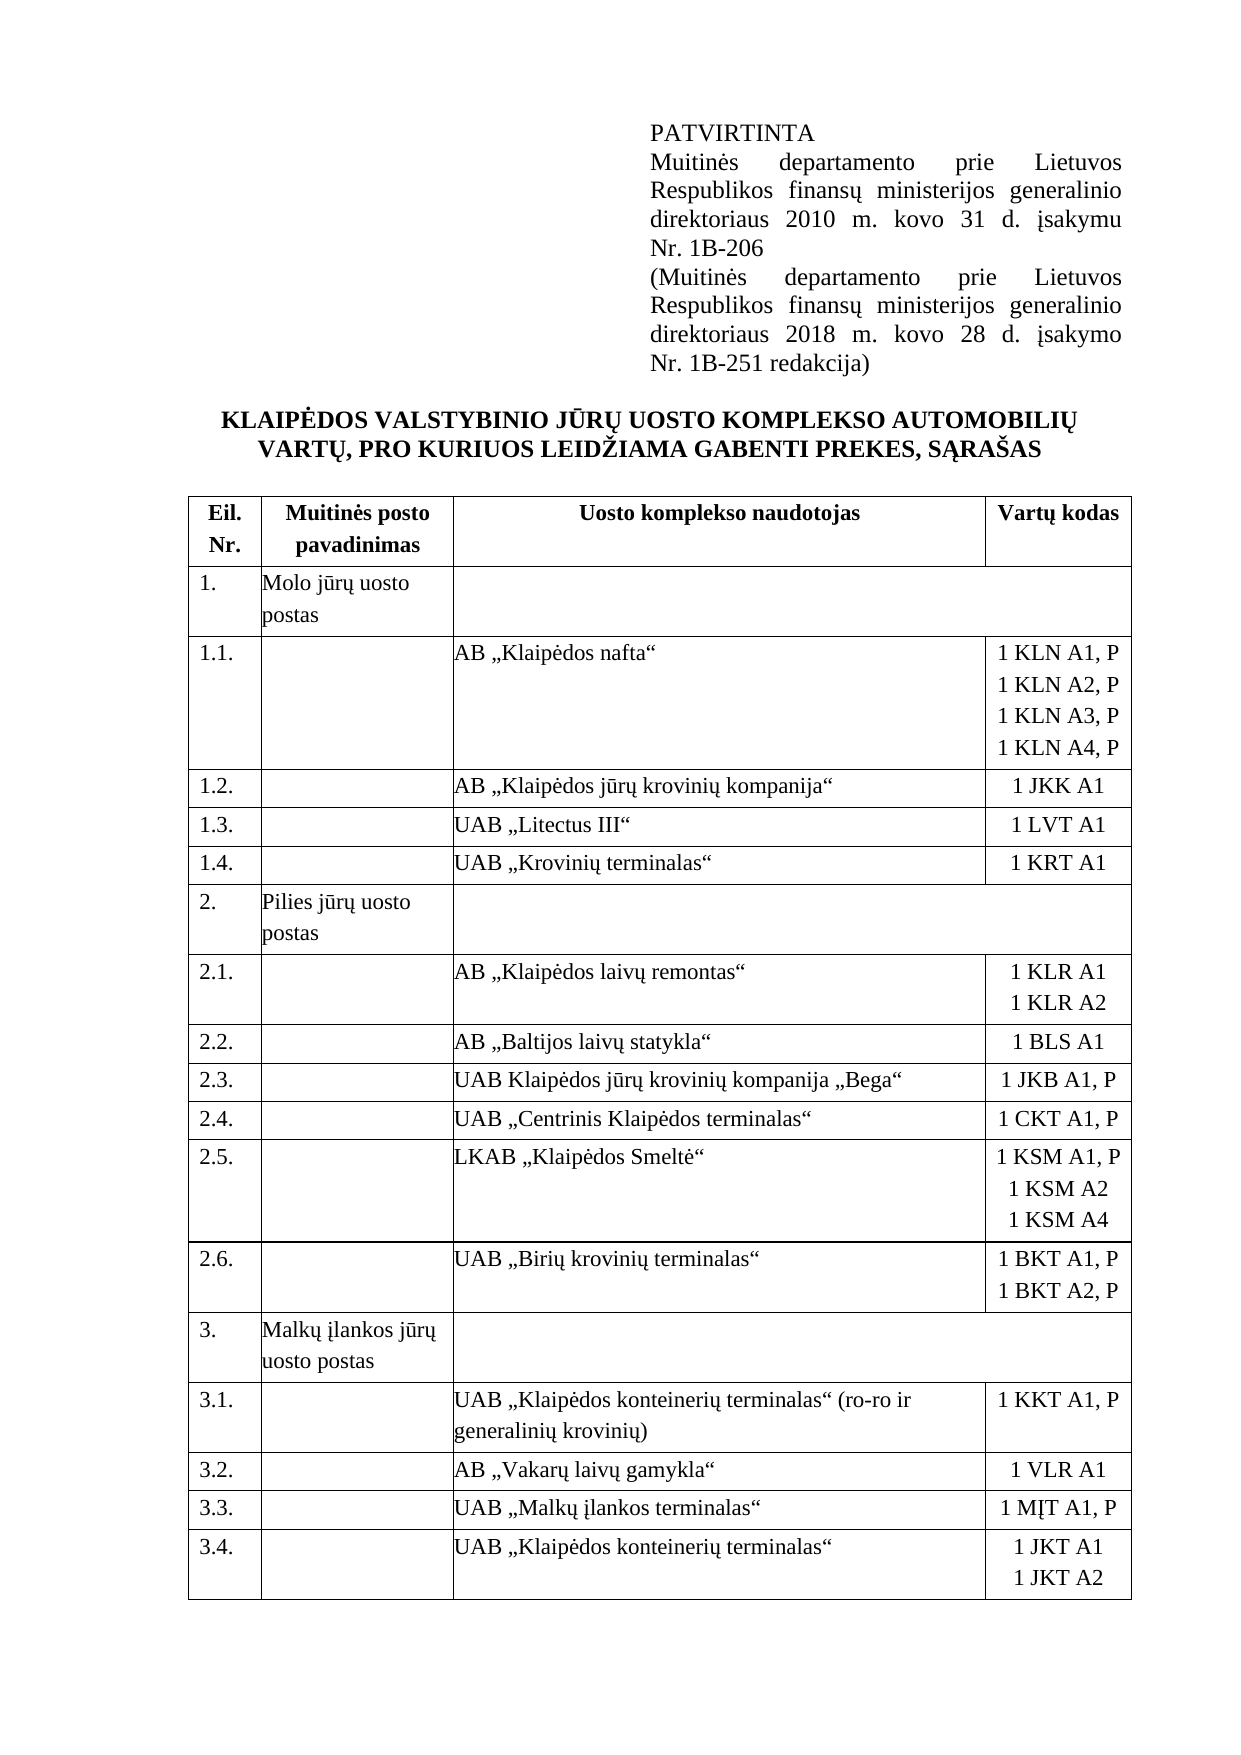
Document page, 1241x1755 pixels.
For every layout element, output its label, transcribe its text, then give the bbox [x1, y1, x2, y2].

table_cell AB „Baltijos laivų statykla“ [454, 1025, 985, 1062]
table_cell 1 LVT A1 [986, 808, 1131, 846]
table_cell [262, 1064, 453, 1101]
table_cell AB „Klaipėdos laivų remontas“ [454, 955, 985, 1024]
table_cell 1.4. [189, 847, 261, 884]
table_cell [262, 808, 453, 846]
table_cell 1 KRT A1 [986, 847, 1131, 884]
table_cell 1 JKK A1 [986, 770, 1131, 807]
table_cell AB „Klaipėdos jūrų krovinių kompanija“ [454, 770, 985, 807]
table_cell 2.3. [189, 1064, 261, 1101]
table_header Eil. Nr. [189, 497, 261, 566]
table_cell 3. [189, 1313, 261, 1382]
table_header Vartų kodas [986, 497, 1131, 566]
table_cell UAB „Litectus III“ [454, 808, 985, 846]
table_cell 2.4. [189, 1102, 261, 1139]
table_header Muitinės posto pavadinimas [262, 497, 453, 566]
table_cell 1.2. [189, 770, 261, 807]
table_cell UAB Klaipėdos jūrų krovinių kompanija „Bega“ [454, 1064, 985, 1101]
table_cell 1. [189, 567, 261, 636]
table_cell 2. [189, 885, 261, 954]
table_cell [262, 1102, 453, 1139]
table_cell Molo jūrų uosto postas [262, 567, 453, 636]
table_cell [454, 1313, 1131, 1382]
text KLAIPĖDOS VALSTYBINIO JŪRŲ UOSTO KOMPLEKSO AUTOMOBILIŲ VARTŲ, PRO KURIUOS LEIDŽIAMA GABENTI PREKES, SĄRAŠas [177, 406, 1122, 463]
table_cell [262, 770, 453, 807]
table_cell [262, 1243, 453, 1312]
table_cell 3.3. [189, 1491, 261, 1529]
table_cell [454, 567, 1131, 636]
text (Muitinės departamento prie Lietuvos Respublikos finansų ministerijos generalinio direktoriaus 2018 m. kovo 28 d. įsakymo Nr. 1B-251 redakcija) [650, 262, 1122, 377]
table_cell [262, 1383, 453, 1452]
table_cell 1 VLR A1 [986, 1453, 1131, 1490]
table_cell AB „Vakarų laivų gamykla“ [454, 1453, 985, 1490]
table_cell UAB „Centrinis Klaipėdos terminalas“ [454, 1102, 985, 1139]
table_cell 1 JKT A1 1 JKT A2 [986, 1530, 1131, 1599]
table_cell 2.1. [189, 955, 261, 1024]
table_cell 2.2. [189, 1025, 261, 1062]
table_cell 2.6. [189, 1243, 261, 1312]
table_cell 1 KLR A1 1 KLR A2 [986, 955, 1131, 1024]
table_cell [454, 885, 1131, 954]
table_cell [262, 1025, 453, 1062]
text Patvirtinta [650, 118, 1122, 147]
table_cell [262, 847, 453, 884]
table_cell 1 BKT A1, P 1 BKT A2, P [986, 1243, 1131, 1312]
table_cell UAB „Krovinių terminalas“ [454, 847, 985, 884]
text Muitinės departamento prie Lietuvos Respublikos finansų ministerijos generalinio direktoriaus 2010 m. kovo 31 d. įsakymu Nr. 1B-206 [650, 147, 1122, 262]
table_cell UAB „Malkų įlankos terminalas“ [454, 1491, 985, 1529]
table_cell LKAB „Klaipėdos Smeltė“ [454, 1140, 985, 1241]
table_cell 3.1. [189, 1383, 261, 1452]
table_header Uosto komplekso naudotojas [454, 497, 985, 566]
table_cell 1 KLN A1, P 1 KLN A2, P 1 KLN A3, P 1 KLN A4, P [986, 637, 1131, 769]
table_cell 3.2. [189, 1453, 261, 1490]
table_cell 1.1. [189, 637, 261, 769]
table_cell [262, 1140, 453, 1241]
table_cell 1.3. [189, 808, 261, 846]
table_cell UAB „Klaipėdos konteinerių terminalas“ (ro-ro ir generalinių krovinių) [454, 1383, 985, 1452]
table_cell UAB „Birių krovinių terminalas“ [454, 1243, 985, 1312]
table_cell UAB „Klaipėdos konteinerių terminalas“ [454, 1530, 985, 1599]
table_cell 1 BLS A1 [986, 1025, 1131, 1062]
table_cell Malkų įlankos jūrų uosto postas [262, 1313, 453, 1382]
table_cell 1 KSM A1, P 1 KSM A2 1 KSM A4 [986, 1140, 1131, 1241]
table_cell 1 CKT A1, P [986, 1102, 1131, 1139]
table_cell Pilies jūrų uosto postas [262, 885, 453, 954]
table_cell [262, 1491, 453, 1529]
table_cell [262, 1530, 453, 1599]
table_cell AB „Klaipėdos nafta“ [454, 637, 985, 769]
table_cell [262, 1453, 453, 1490]
table_cell 1 KKT A1, P [986, 1383, 1131, 1452]
table_cell 2.5. [189, 1140, 261, 1241]
table_cell 1 JKB A1, P [986, 1064, 1131, 1101]
table_cell 3.4. [189, 1530, 261, 1599]
table_cell [262, 955, 453, 1024]
table_cell [262, 637, 453, 769]
table_cell 1 MĮT A1, P [986, 1491, 1131, 1529]
